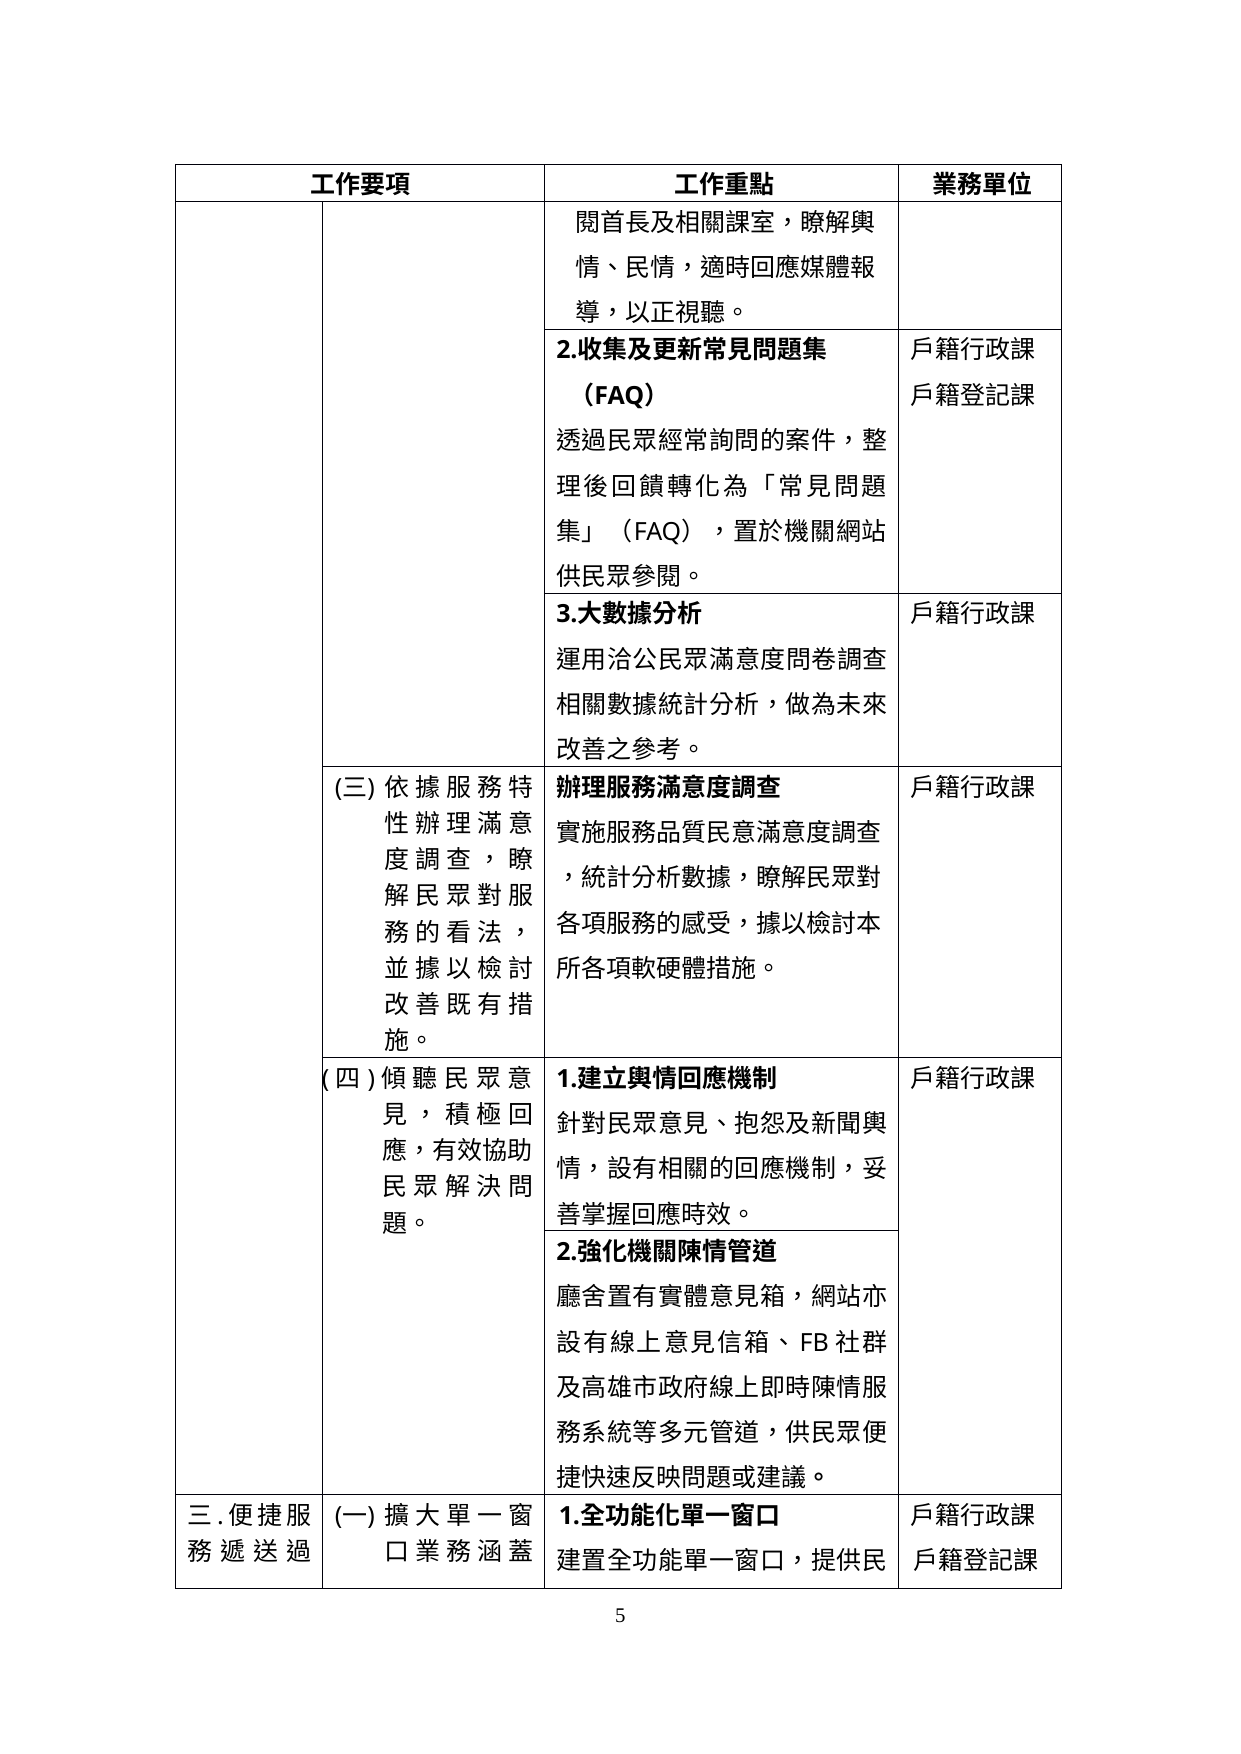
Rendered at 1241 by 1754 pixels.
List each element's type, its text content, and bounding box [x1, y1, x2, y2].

table_cell 2.收集及更新常見問題集 （FAQ） 透過民眾經常詢問的案件，整理後回饋轉化為「常見問題集」（FAQ），置於機關網站供民眾參閱。 [545, 330, 898, 593]
table_cell 戶籍行政課 [899, 767, 1061, 1057]
table_cell 戶籍行政課 戶籍登記課 [899, 1495, 1061, 1588]
table_cell 依據服務特性辦理滿意度調查，瞭解民眾對服務的看法，並據以檢討改善既有措施。 [323, 767, 544, 1057]
table_cell 擴大單一窗口業務涵蓋範疇，減除申辦案件所需檢附之書表謄本，提高業務申辦便捷度。 [323, 1495, 544, 1588]
table_cell 戶籍行政課 戶籍登記課 [899, 330, 1061, 593]
table_cell 3.大數據分析 運用洽公民眾滿意度問卷調查相關數據統計分析，做為未來改善之參考。 [545, 594, 898, 766]
table_cell [899, 202, 1061, 329]
table_cell 閱首長及相關課室，瞭解輿 情、民情，適時回應媒體報 導，以正視聽。 [545, 202, 898, 329]
table_cell (四)傾聽民眾意見，積極回應，有效協助民眾解決問題。 [323, 1058, 544, 1494]
table_cell 1.全功能化單一窗口 建置全功能單一窗口，提供民 [545, 1495, 898, 1588]
table_cell [323, 202, 544, 766]
table_cell 三.便捷服務遞送過 [176, 1495, 322, 1588]
table_header 業務單位 [899, 165, 1061, 201]
table_header 工作要項 [176, 165, 544, 201]
table_cell 1.建立輿情回應機制 針對民眾意見、抱怨及新聞輿情，設有相關的回應機制，妥善掌握回應時效。 [545, 1058, 898, 1230]
table_cell 戶籍行政課 [899, 594, 1061, 766]
table_cell 2.強化機關陳情管道 廳舍置有實體意見箱，網站亦設有線上意見信箱、FB社群及高雄市政府線上即時陳情服務系統等多元管道，供民眾便捷快速反映問題或建議。 [545, 1231, 898, 1494]
table_header 工作重點 [545, 165, 898, 201]
table_cell [176, 202, 322, 1494]
table_cell 戶籍行政課 [899, 1058, 1061, 1494]
table_cell 辦理服務滿意度調查 實施服務品質民意滿意度調查 ，統計分析數據，瞭解民眾對各項服務的感受，據以檢討本所各項軟硬體措施。 [545, 767, 898, 1057]
